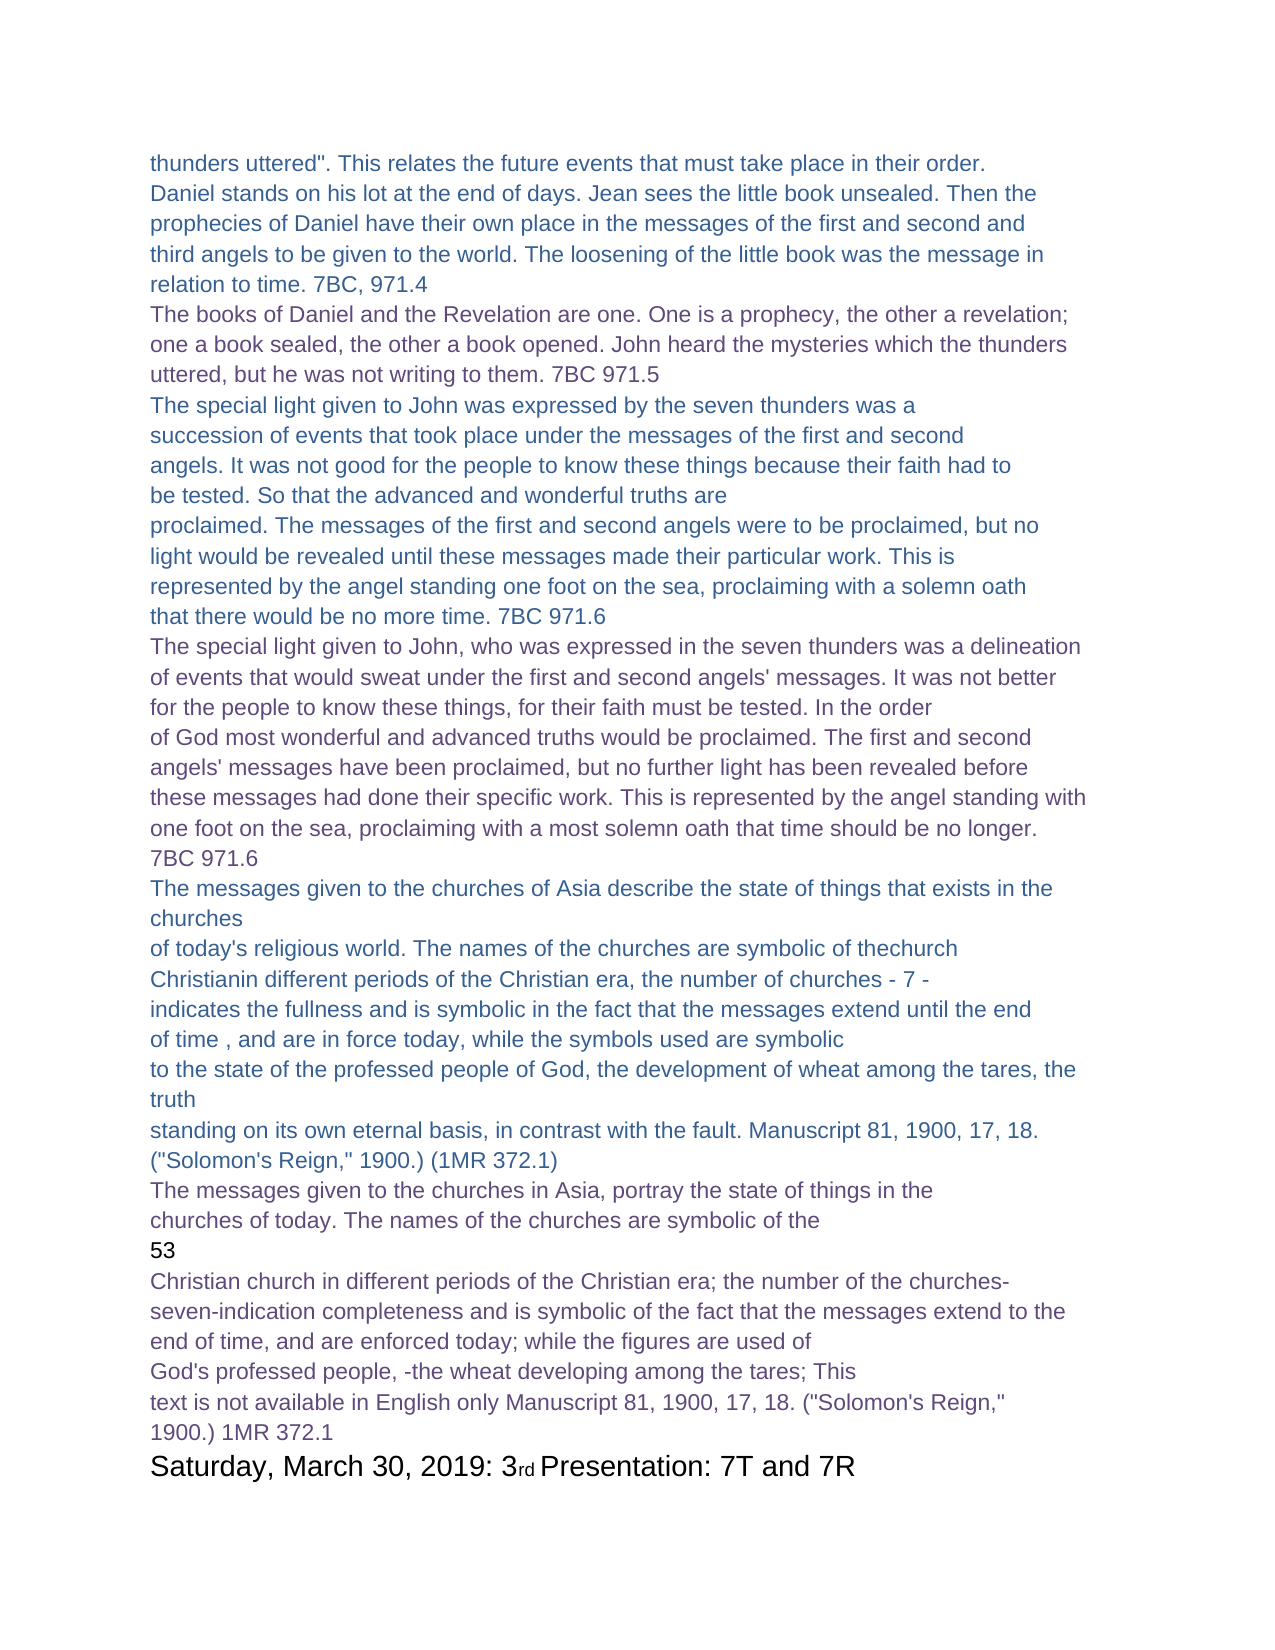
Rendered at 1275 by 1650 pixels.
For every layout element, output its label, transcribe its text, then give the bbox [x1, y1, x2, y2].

text The books of Daniel and the Revelation are one. One is a prophecy, the other a revelation; [150, 301, 1125, 327]
text proclaimed. The messages of the first and second angels were to be proclaimed, but no [150, 512, 1125, 539]
text light would be revealed until these messages made their particular work. This is [150, 543, 1125, 569]
text represented by the angel standing one foot on the sea, proclaiming with a solemn oath [150, 573, 1125, 599]
text indicates the fullness and is symbolic in the fact that the messages extend until the end [150, 996, 1125, 1022]
text relation to time. 7BC, 971.4 [150, 271, 1125, 297]
text succession of events that took place under the messages of the first and second [150, 422, 1125, 448]
text uttered, but he was not writing to them. 7BC 971.5 [150, 361, 1125, 388]
text 7BC 971.6 [150, 845, 1125, 871]
text The messages given to the churches in Asia, portray the state of things in the [150, 1177, 1125, 1203]
text ("Solomon's Reign," 1900.) (1MR 372.1) [150, 1147, 1125, 1173]
text The messages given to the churches of Asia describe the state of things that exists in the churches [150, 875, 1125, 932]
text 1900.) 1MR 372.1 [150, 1419, 1125, 1445]
text Saturday, March 30, 2019: 3rd Presentation: 7T and 7R [150, 1449, 1125, 1482]
text prophecies of Daniel have their own place in the messages of the first and second and [150, 210, 1125, 237]
text that there would be no more time. 7BC 971.6 [150, 603, 1125, 629]
text standing on its own eternal basis, in contrast with the fault. Manuscript 81, 1900, 17, 18. [150, 1117, 1125, 1143]
text of today's religious world. The names of the churches are symbolic of thechurch [150, 935, 1125, 962]
text one foot on the sea, proclaiming with a most solemn oath that time should be no longer. [150, 814, 1125, 841]
text for the people to know these things, for their faith must be tested. In the order [150, 694, 1125, 720]
text seven-indication completeness and is symbolic of the fact that the messages extend to the [150, 1298, 1125, 1324]
text of God most wonderful and advanced truths would be proclaimed. The first and second [150, 724, 1125, 750]
text The special light given to John, who was expressed in the seven thunders was a delineation [150, 633, 1125, 660]
text of events that would sweat under the first and second angels' messages. It was not better [150, 663, 1125, 690]
text churches of today. The names of the churches are symbolic of the [150, 1207, 1125, 1234]
text Christianin different periods of the Christian era, the number of churches - 7 - [150, 966, 1125, 992]
text God's professed people, -the wheat developing among the tares; This [150, 1358, 1125, 1385]
text The special light given to John was expressed by the seven thunders was a [150, 392, 1125, 418]
text angels. It was not good for the people to know these things because their faith had to [150, 452, 1125, 478]
text to the state of the professed people of God, the development of wheat among the tares, the truth [150, 1056, 1125, 1113]
text these messages had done their specific work. This is represented by the angel standing with [150, 784, 1125, 811]
text of time , and are in force today, while the symbols used are symbolic [150, 1026, 1125, 1052]
text Christian church in different periods of the Christian era; the number of the churches- [150, 1268, 1125, 1294]
text text is not available in English only Manuscript 81, 1900, 17, 18. ("Solomon's Reign," [150, 1388, 1125, 1415]
text one a book sealed, the other a book opened. John heard the mysteries which the thunders [150, 331, 1125, 358]
text Daniel stands on his lot at the end of days. Jean sees the little book unsealed. Then the [150, 180, 1125, 207]
text angels' messages have been proclaimed, but no further light has been revealed before [150, 754, 1125, 781]
text be tested. So that the advanced and wonderful truths are [150, 482, 1125, 509]
text 53 [150, 1237, 1125, 1264]
text thunders uttered". This relates the future events that must take place in their order. [150, 150, 1125, 176]
text third angels to be given to the world. The loosening of the little book was the message in [150, 241, 1125, 267]
text end of time, and are enforced today; while the figures are used of [150, 1328, 1125, 1354]
